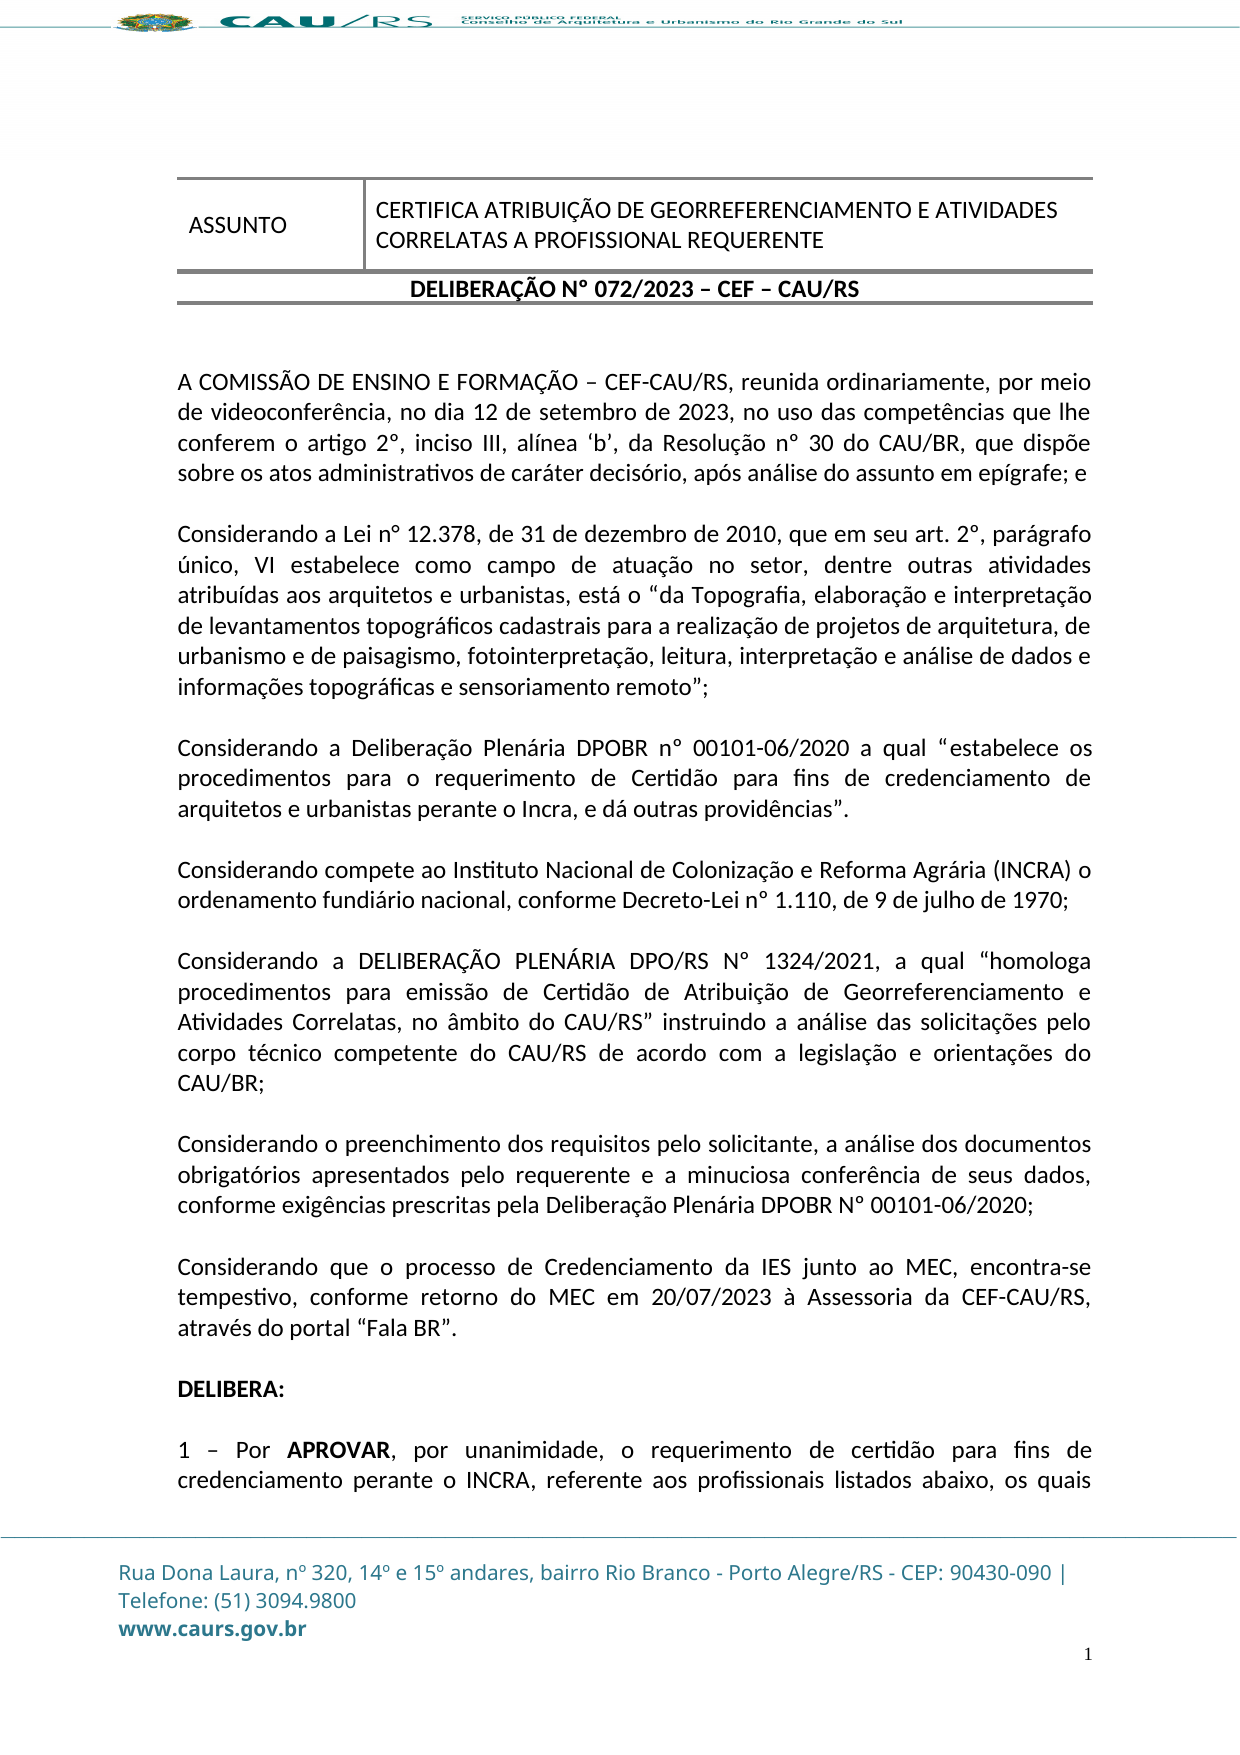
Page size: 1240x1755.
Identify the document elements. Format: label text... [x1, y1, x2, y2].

table_cell DELIBERAÇÃO Nº 072/2023 – CEF – CAU/RS [177, 274, 1092, 301]
text A COMISSÃO DE ENSINO E FORMAÇÃO – CEF-CAU/RS, reunida ordinariamente, por meio de videoconferência, no dia 12 de setembro de 2023, no uso das competências que lhe conferem o artigo 2º, inciso III, alínea ‘b’, da Resolução nº 30 do CAU/BR, que dispõe sobre os atos administrativos de caráter decisório, após análise do assunto em epígrafe; e [177, 366, 1092, 488]
text DELIBERA: [177, 1373, 1092, 1403]
text Considerando o preenchimento dos requisitos pelo solicitante, a análise dos documentos obrigatórios apresentados pelo requerente e a minuciosa conferência de seus dados, conforme exigências prescritas pela Deliberação Plenária DPOBR Nº 00101-06/2020; [177, 1129, 1092, 1220]
table_header ASSUNTO [177, 180, 363, 269]
text Considerando a Lei n° 12.378, de 31 de dezembro de 2010, que em seu art. 2º, parágrafo único, VI estabelece como campo de atuação no setor, dentre outras atividades atribuídas aos arquitetos e urbanistas, está o “da Topografia, elaboração e interpretação de levantamentos topográficos cadastrais para a realização de projetos de arquitetura, de urbanismo e de paisagismo, fotointerpretação, leitura, interpretação e análise de dados e informações topográficas e sensoriamento remoto”; [177, 518, 1092, 701]
table_header CERTIFICA ATRIBUIÇÃO DE GEORREFERENCIAMENTO E ATIVIDADES CORRELATAS A PROFISSIONAL REQUERENTE [366, 180, 1092, 269]
text Considerando a Deliberação Plenária DPOBR nº 00101-06/2020 a qual “estabelece os procedimentos para o requerimento de Certidão para fins de credenciamento de arquitetos e urbanistas perante o Incra, e dá outras providências”. [177, 732, 1092, 823]
text Considerando que o processo de Credenciamento da IES junto ao MEC, encontra-se tempestivo, conforme retorno do MEC em 20/07/2023 à Assessoria da CEF-CAU/RS, através do portal “Fala BR”. [177, 1251, 1092, 1342]
text Considerando a DELIBERAÇÃO PLENÁRIA DPO/RS Nº 1324/2021, a qual “homologa procedimentos para emissão de Certidão de Atribuição de Georreferenciamento e Atividades Correlatas, no âmbito do CAU/RS” instruindo a análise das solicitações pelo corpo técnico competente do CAU/RS de acordo com a legislação e orientações do CAU/BR; [177, 946, 1092, 1098]
text Considerando compete ao Instituto Nacional de Colonização e Reforma Agrária (INCRA) o ordenamento fundiário nacional, conforme Decreto-Lei nº 1.110, de 9 de julho de 1970; [177, 854, 1092, 915]
text 1 – Por APROVAR, por unanimidade, o requerimento de certidão para fins de credenciamento perante o INCRA, referente aos profissionais listados abaixo, os quais [177, 1434, 1092, 1495]
